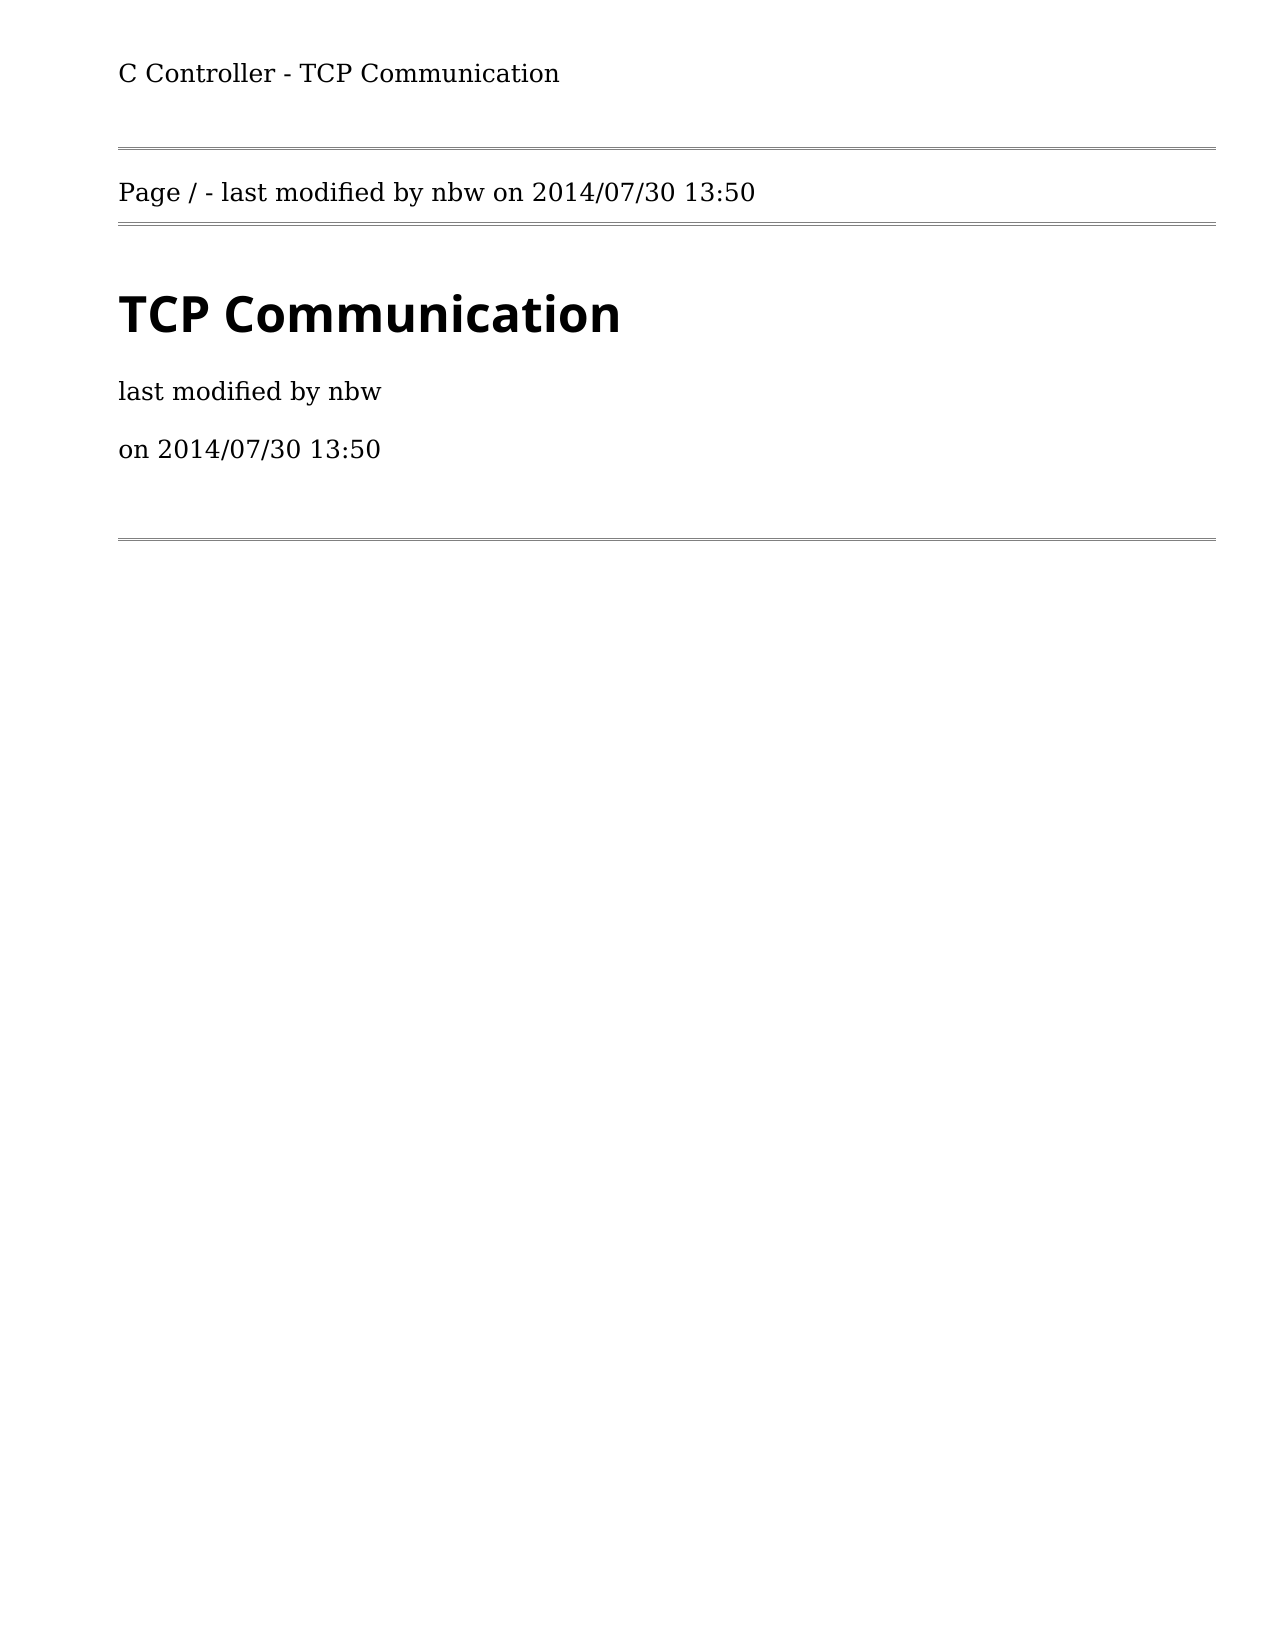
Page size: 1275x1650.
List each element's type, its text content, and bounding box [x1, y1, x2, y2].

subtitle TCP Communication [118, 279, 1216, 347]
text last modified by nbw [118, 377, 1216, 406]
text on 2014/07/30 13:50 [118, 435, 1216, 464]
text Page / - last modified by nbw on 2014/07/30 13:50 [118, 179, 1216, 208]
text C Controller - TCP Communication [118, 59, 1216, 88]
